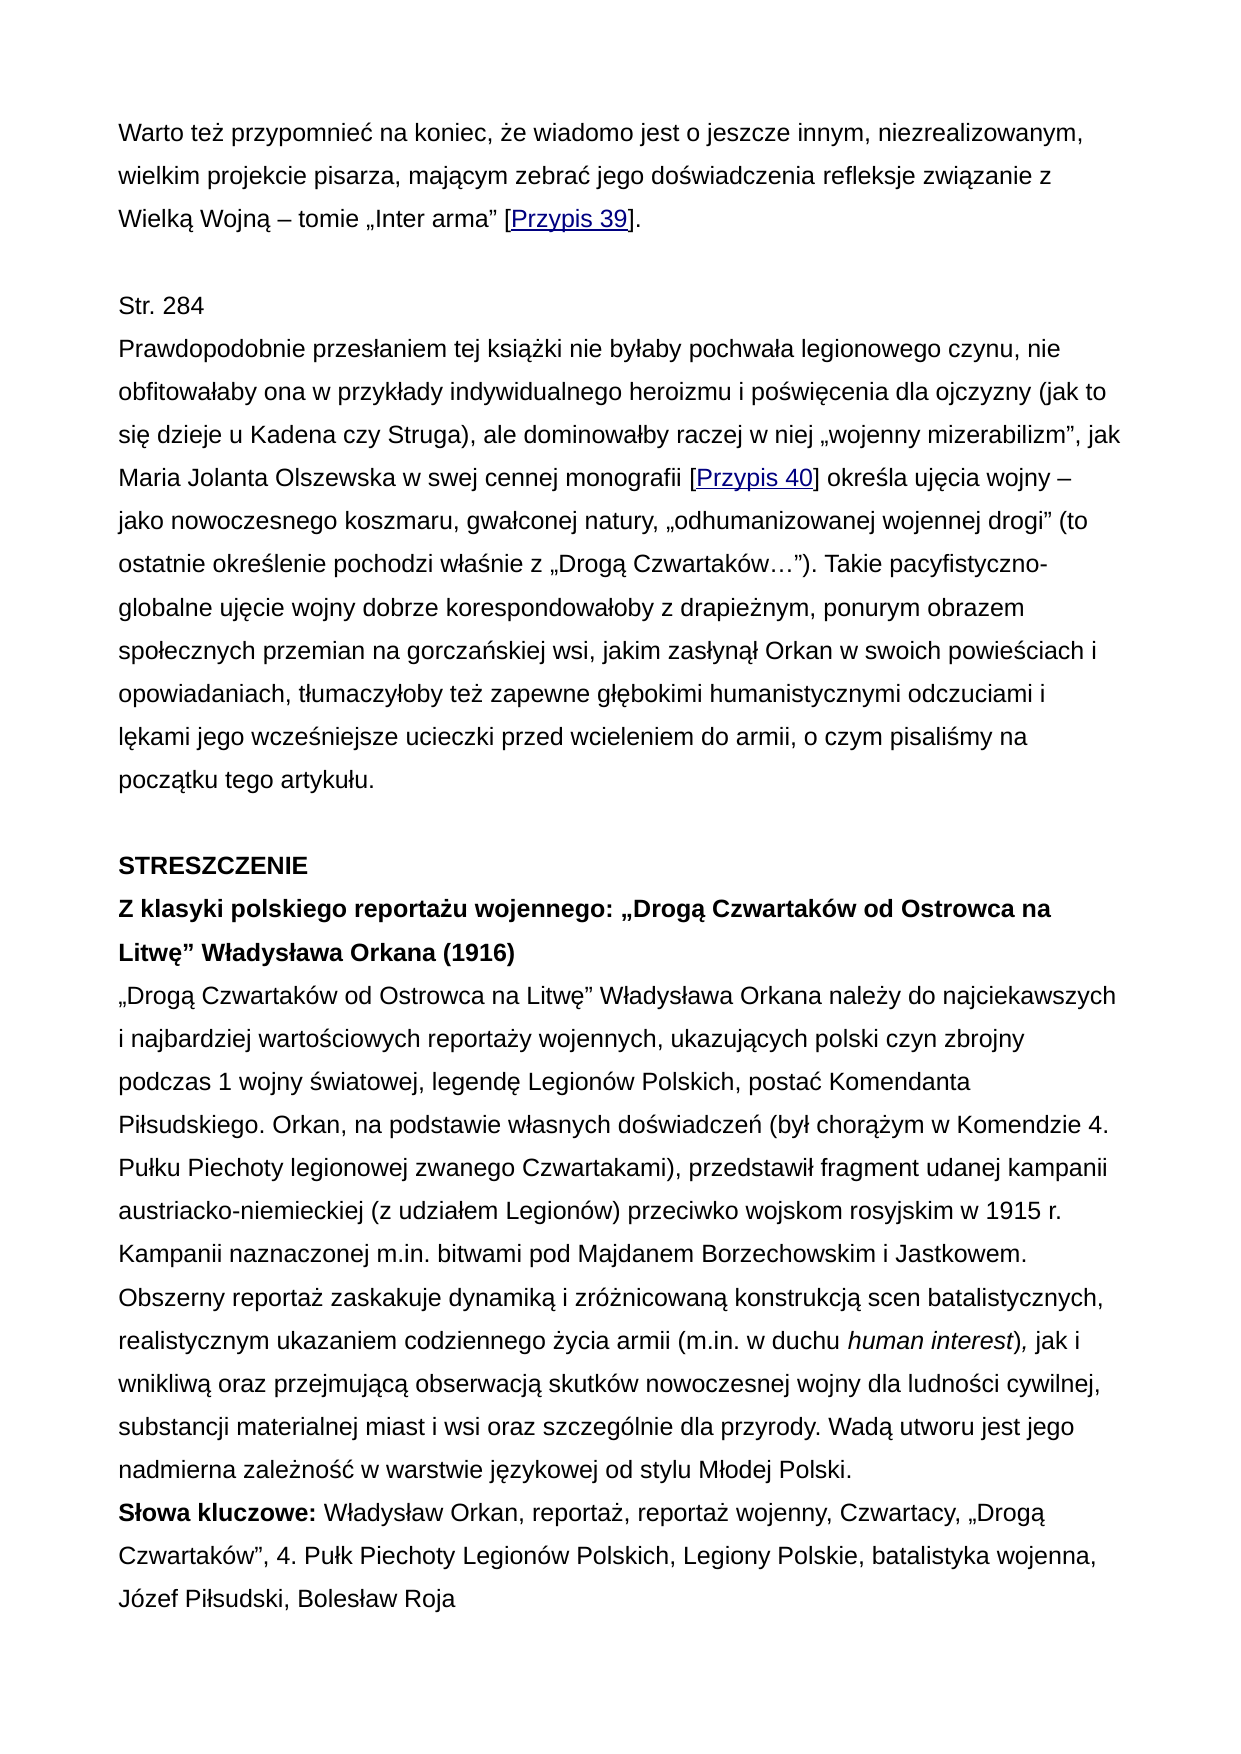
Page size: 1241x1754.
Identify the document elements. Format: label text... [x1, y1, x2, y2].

subtitle STRESZCZENIE [118, 851, 1122, 880]
text „Drogą Czwartaków od Ostrowca na Litwę” Władysława Orkana należy do najciekawszych i najbardziej wartościowych reportaży wojennych, ukazujących polski czyn zbrojny podczas 1 wojny światowej, legendę Legionów Polskich, postać Komendanta Piłsudskiego. Orkan, na podstawie własnych doświadczeń (był chorążym w Komendzie 4. Pułku Piechoty legionowej zwanego Czwartakami), przedstawił fragment udanej kampanii austriacko-niemieckiej (z udziałem Legionów) przeciwko wojskom rosyjskim w 1915 r. Kampanii naznaczonej m.in. bitwami pod Majdanem Borzechowskim i Jastkowem. Obszerny reportaż zaskakuje dynamiką i zróżnicowaną konstrukcją scen batalistycznych, realistycznym ukazaniem codziennego życia armii (m.in. w duchu human interest), jak i wnikliwą oraz przejmującą obserwacją skutków nowoczesnej wojny dla ludności cywilnej, substancji materialnej miast i wsi oraz szczególnie dla przyrody. Wadą utworu jest jego nadmierna zależność w warstwie językowej od stylu Młodej Polski. [118, 981, 1122, 1484]
text Str. 284 [118, 291, 1122, 319]
text Z klasyki polskiego reportażu wojennego: „Drogą Czwartaków od Ostrowca na Litwę” Władysława Orkana (1916) [118, 894, 1122, 966]
text Warto też przypomnieć na koniec, że wiadomo jest o jeszcze innym, niezrealizowanym, wielkim projekcie pisarza, mającym zebrać jego doświadczenia refleksje związanie z Wielką Wojną – tomie „Inter arma” [Przypis 39]. [118, 118, 1122, 233]
text Słowa kluczowe: Władysław Orkan, reportaż, reportaż wojenny, Czwartacy, „Drogą Czwartaków”, 4. Pułk Piechoty Legionów Polskich, Legiony Polskie, batalistyka wojenna, Józef Piłsudski, Bolesław Roja [118, 1498, 1122, 1613]
text Prawdopodobnie przesłaniem tej książki nie byłaby pochwała legionowego czynu, nie obfitowałaby ona w przykłady indywidualnego heroizmu i poświęcenia dla ojczyzny (jak to się dzieje u Kadena czy Struga), ale dominowałby raczej w niej „wojenny mizerabilizm”, jak Maria Jolanta Olszewska w swej cennej monografii [Przypis 40] określa ujęcia wojny – jako nowoczesnego koszmaru, gwałconej natury, „odhumanizowanej wojennej drogi” (to ostatnie określenie pochodzi właśnie z „Drogą Czwartaków…”). Takie pacyfistyczno-globalne ujęcie wojny dobrze korespondowałoby z drapieżnym, ponurym obrazem społecznych przemian na gorczańskiej wsi, jakim zasłynął Orkan w swoich powieściach i opowiadaniach, tłumaczyłoby też zapewne głębokimi humanistycznymi odczuciami i lękami jego wcześniejsze ucieczki przed wcieleniem do armii, o czym pisaliśmy na początku tego artykułu. [118, 334, 1122, 794]
